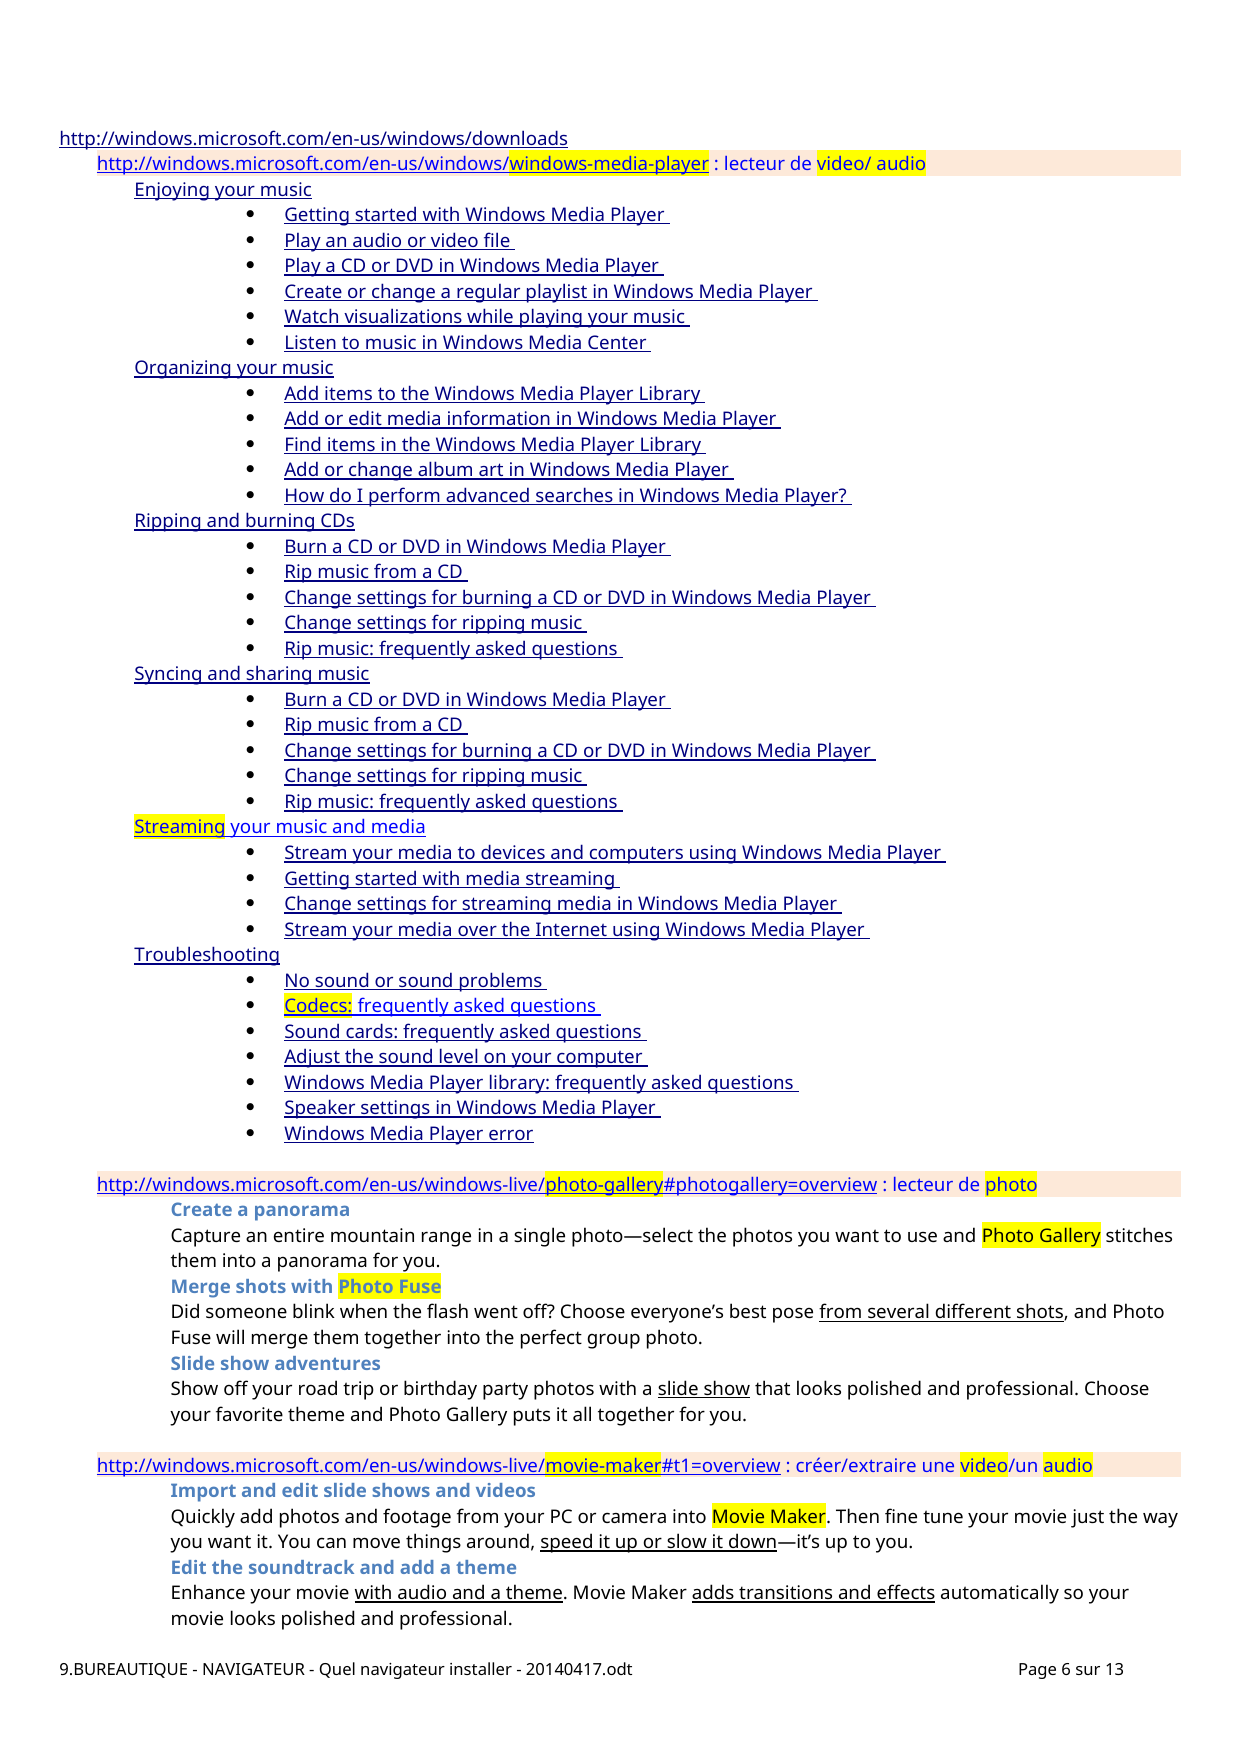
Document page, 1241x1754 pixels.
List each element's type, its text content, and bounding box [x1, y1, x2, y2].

text Quickly add photos and footage from your PC or camera into Movie Maker. Then fine tune your movie just the way you want it. You can move things around, speed it up or slow it down—it’s up to you. [170, 1503, 1181, 1554]
list Add items to the Windows Media Player Library [247, 380, 1181, 406]
text Ripping and burning CDs [134, 508, 1181, 533]
text Troubleshooting [134, 941, 1181, 967]
text Show off your road trip or birthday party photos with a slide show that looks polished and professional. Choose your favorite theme and Photo Gallery puts it all together for you. [170, 1375, 1181, 1426]
list Rip music from a CD [247, 559, 1181, 584]
list Stream your media over the Internet using Windows Media Player [247, 916, 1181, 941]
list Change settings for ripping music [247, 610, 1181, 635]
subtitle Edit the soundtrack and add a theme [170, 1554, 1181, 1579]
text http://windows.microsoft.com/en-us/windows/downloads [59, 125, 1181, 150]
list Codecs: frequently asked questions [247, 992, 1181, 1018]
text Enhance your movie with audio and a theme. Movie Maker adds transitions and effects automatically so your movie looks polished and professional. [170, 1579, 1181, 1631]
text http://windows.microsoft.com/en-us/windows-live/photo-gallery#photogallery=overview : lecteur de photo [97, 1171, 1181, 1197]
list How do I perform advanced searches in Windows Media Player? [247, 482, 1181, 508]
list Rip music from a CD [247, 712, 1181, 737]
list Change settings for burning a CD or DVD in Windows Media Player [247, 737, 1181, 763]
text Streaming your music and media [134, 814, 1181, 839]
subtitle Import and edit slide shows and videos [170, 1477, 1181, 1503]
list Getting started with Windows Media Player [247, 201, 1181, 227]
list Add or edit media information in Windows Media Player [247, 406, 1181, 431]
text http://windows.microsoft.com/en-us/windows-live/movie-maker#t1=overview : créer/extraire une video/un audio [97, 1452, 1181, 1477]
text Enjoying your music [134, 176, 1181, 201]
list Windows Media Player error [247, 1120, 1181, 1146]
list Change settings for streaming media in Windows Media Player [247, 890, 1181, 916]
list Create or change a regular playlist in Windows Media Player [247, 278, 1181, 303]
list Add or change album art in Windows Media Player [247, 457, 1181, 482]
list Rip music: frequently asked questions [247, 635, 1181, 661]
text Organizing your music [134, 354, 1181, 380]
text Did someone blink when the flash went off? Choose everyone’s best pose from several different shots, and Photo Fuse will merge them together into the perfect group photo. [170, 1299, 1181, 1350]
list Change settings for burning a CD or DVD in Windows Media Player [247, 584, 1181, 610]
list Adjust the sound level on your computer [247, 1043, 1181, 1069]
subtitle Merge shots with Photo Fuse [170, 1273, 1181, 1299]
list Burn a CD or DVD in Windows Media Player [247, 686, 1181, 712]
text http://windows.microsoft.com/en-us/windows/windows-media-player : lecteur de video/ audio [97, 150, 1181, 176]
text Capture an entire mountain range in a single photo—select the photos you want to use and Photo Gallery stitches them into a panorama for you. [170, 1222, 1181, 1273]
list Rip music: frequently asked questions [247, 788, 1181, 814]
list Watch visualizations while playing your music [247, 303, 1181, 329]
subtitle Create a panorama [170, 1197, 1181, 1222]
subtitle Slide show adventures [170, 1350, 1181, 1375]
list Play a CD or DVD in Windows Media Player [247, 252, 1181, 278]
list Burn a CD or DVD in Windows Media Player [247, 533, 1181, 559]
list Change settings for ripping music [247, 763, 1181, 788]
list Sound cards: frequently asked questions [247, 1018, 1181, 1043]
list Stream your media to devices and computers using Windows Media Player [247, 839, 1181, 865]
list Listen to music in Windows Media Center [247, 329, 1181, 354]
list Speaker settings in Windows Media Player [247, 1094, 1181, 1120]
text Syncing and sharing music [134, 661, 1181, 686]
list Getting started with media streaming [247, 865, 1181, 890]
list Find items in the Windows Media Player Library [247, 431, 1181, 457]
list No sound or sound problems [247, 967, 1181, 992]
list Windows Media Player library: frequently asked questions [247, 1069, 1181, 1094]
list Play an audio or video file [247, 227, 1181, 252]
